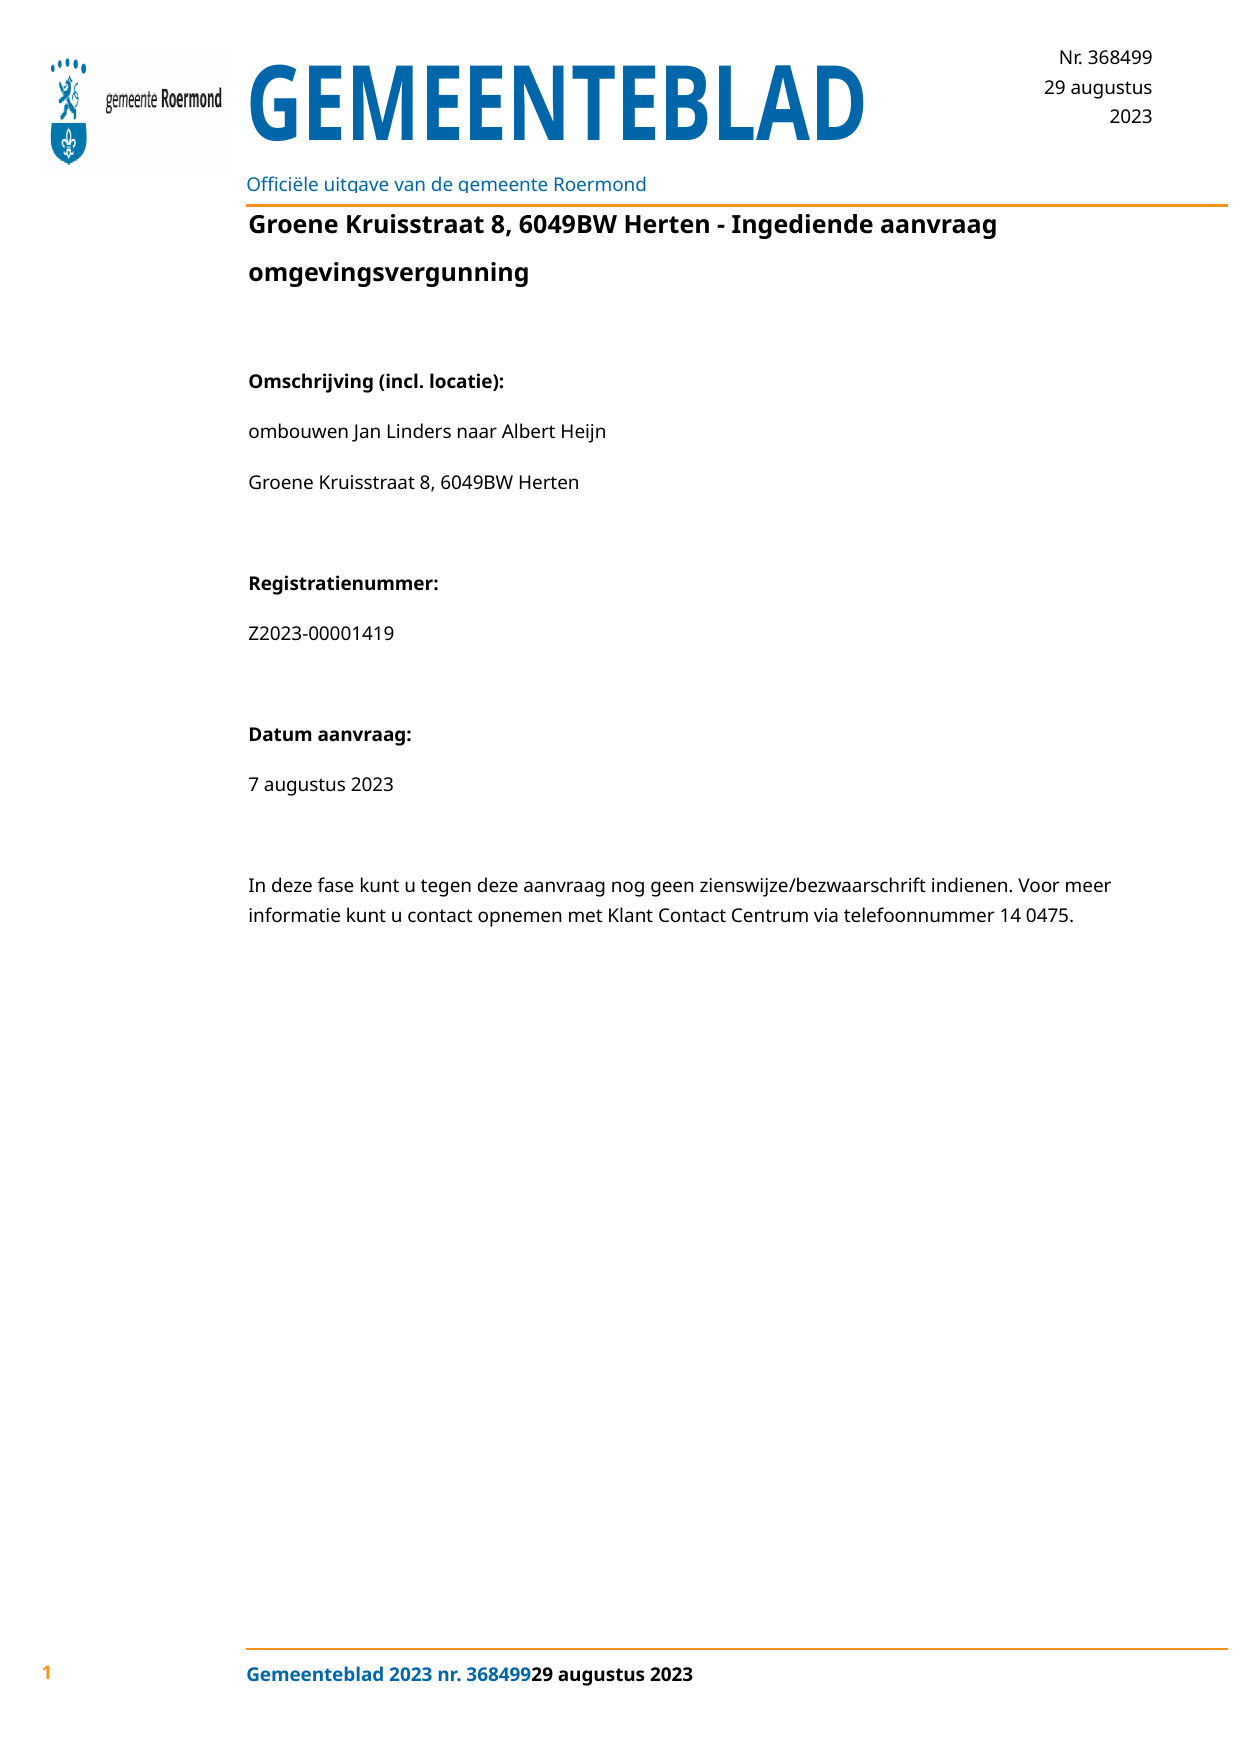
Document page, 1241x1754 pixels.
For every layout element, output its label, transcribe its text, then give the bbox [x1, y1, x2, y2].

text In deze fase kunt u tegen deze aanvraag nog geen zienswijze/bezwaarschrift indienen. Voor meer informatie kunt u contact opnemen met Klant Contact Centrum via telefoonnummer 14 0475. [248, 872, 1152, 928]
text 7 augustus 2023 [248, 772, 1152, 797]
text Omschrijving (incl. locatie): [248, 368, 1152, 394]
text Groene Kruisstraat 8, 6049BW Herten [248, 469, 1152, 495]
text Registratienummer: [248, 570, 1152, 596]
picture [41, 47, 231, 172]
text ombouwen Jan Linders naar Albert Heijn [248, 419, 1152, 444]
text Groene Kruisstraat 8, 6049BW Herten - Ingediende aanvraag omgevingsvergunning [248, 207, 1152, 288]
text Z2023-00001419 [248, 620, 1152, 646]
text Datum aanvraag: [248, 721, 1152, 747]
